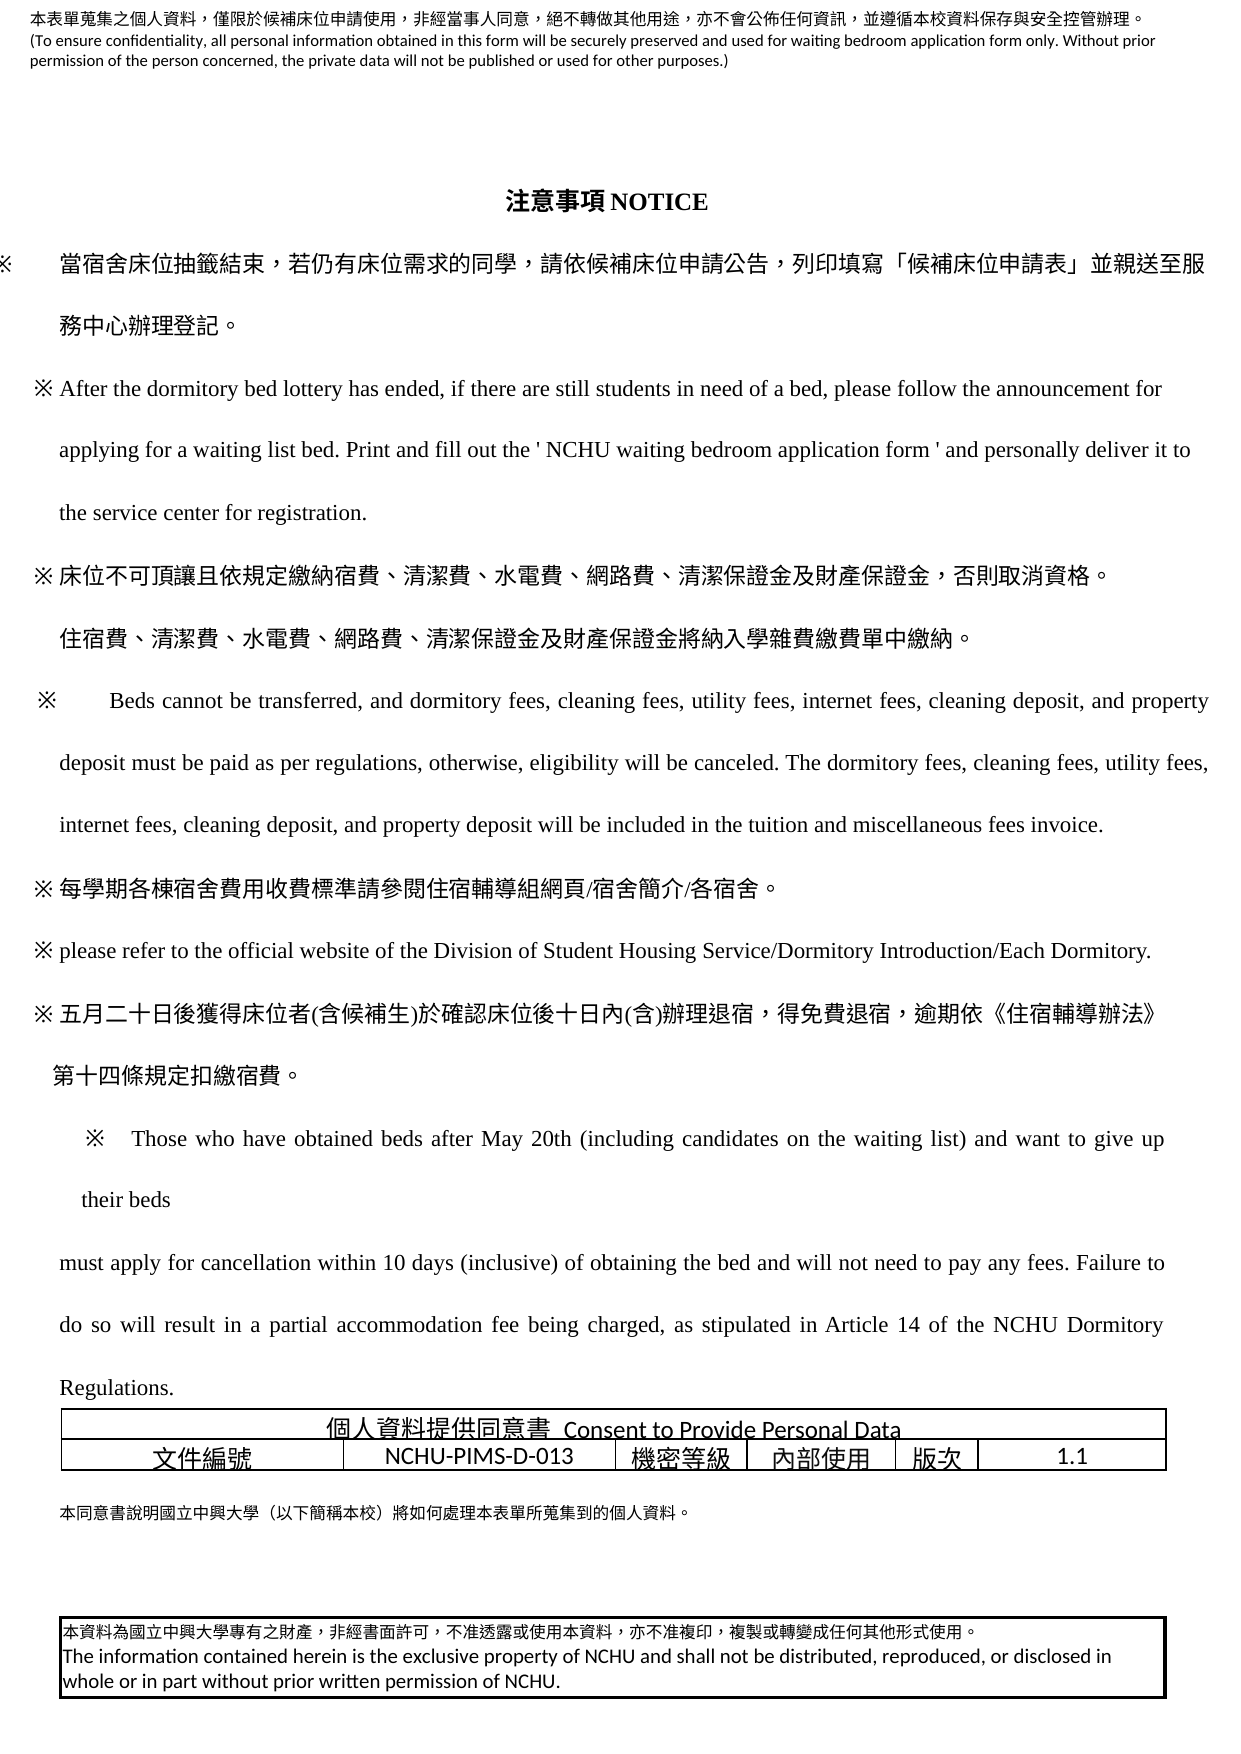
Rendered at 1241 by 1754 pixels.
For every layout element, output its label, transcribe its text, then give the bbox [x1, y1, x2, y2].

text 注意事項NOTICE [29, 158, 1167, 220]
table_cell 內部使用 [748, 1440, 895, 1469]
text 第十四條規定扣繳宿費。 [29, 1033, 1167, 1095]
list 床位不可頂讓且依規定繳納宿費、清潔費、水電費、網路費、清潔保證金及財產保證金，否則取消資格。 [29, 533, 1211, 595]
table_cell 1.1 [979, 1440, 1165, 1469]
list Beds cannot be transferred, and dormitory fees, cleaning fees, utility fees, internet fees, cleaning deposit, and property deposit must be paid as per regulations, otherwise, eligibility will be canceled. The dormitory fees, cleaning fees, utility fees, internet fees, cleaning deposit, and property deposit will be included in the tuition and miscellaneous fees invoice. [33, 658, 1211, 845]
text must apply for cancellation within 10 days (inclusive) of obtaining the bed and will not need to pay any fees. Failure to do so will result in a partial accommodation fee being charged, as stipulated in Article 14 of the NCHU Dormitory Regulations. [59, 1220, 1167, 1408]
list Those who have obtained beds after May 20th (including candidates on the waiting list) and want to give up their beds [81, 1095, 1167, 1220]
text 住宿費、清潔費、水電費、網路費、清潔保證金及財產保證金將納入學雜費繳費單中繳納。 [59, 595, 1211, 658]
table_cell 文件編號 [62, 1440, 343, 1469]
list please refer to the official website of the Division of Student Housing Service/Dormitory Introduction/Each Dormitory. [29, 908, 1211, 970]
text applying for a waiting list bed. Print and fill out the ' NCHU waiting bedroom application form ' and personally deliver it to [44, 408, 1211, 470]
table_header 個人資料提供同意書 Consent to Provide Personal Data [62, 1410, 1165, 1438]
list After the dormitory bed lottery has ended, if there are still students in need of a bed, please follow the announcement for [29, 345, 1211, 408]
table_cell 版次 [896, 1440, 977, 1469]
list 每學期各棟宿舍費用收費標準請參閱住宿輔導組網頁/宿舍簡介/各宿舍。 [29, 845, 1211, 908]
table_cell NCHU-PIMS-D-013 [344, 1440, 615, 1469]
list 當宿舍床位抽籤結束，若仍有床位需求的同學，請依候補床位申請公告，列印填寫「候補床位申請表」並親送至服 [0, 220, 1211, 283]
text 本同意書說明國立中興大學（以下簡稱本校）將如何處理本表單所蒐集到的個人資料。 [59, 1471, 1167, 1533]
text 務中心辦理登記。 [29, 283, 1211, 345]
table_cell 機密等級 [616, 1440, 746, 1469]
text the service center for registration. [44, 470, 1211, 533]
list 五月二十日後獲得床位者(含候補生)於確認床位後十日內(含)辦理退宿，得免費退宿，逾期依《住宿輔導辦法》 [29, 970, 1167, 1033]
